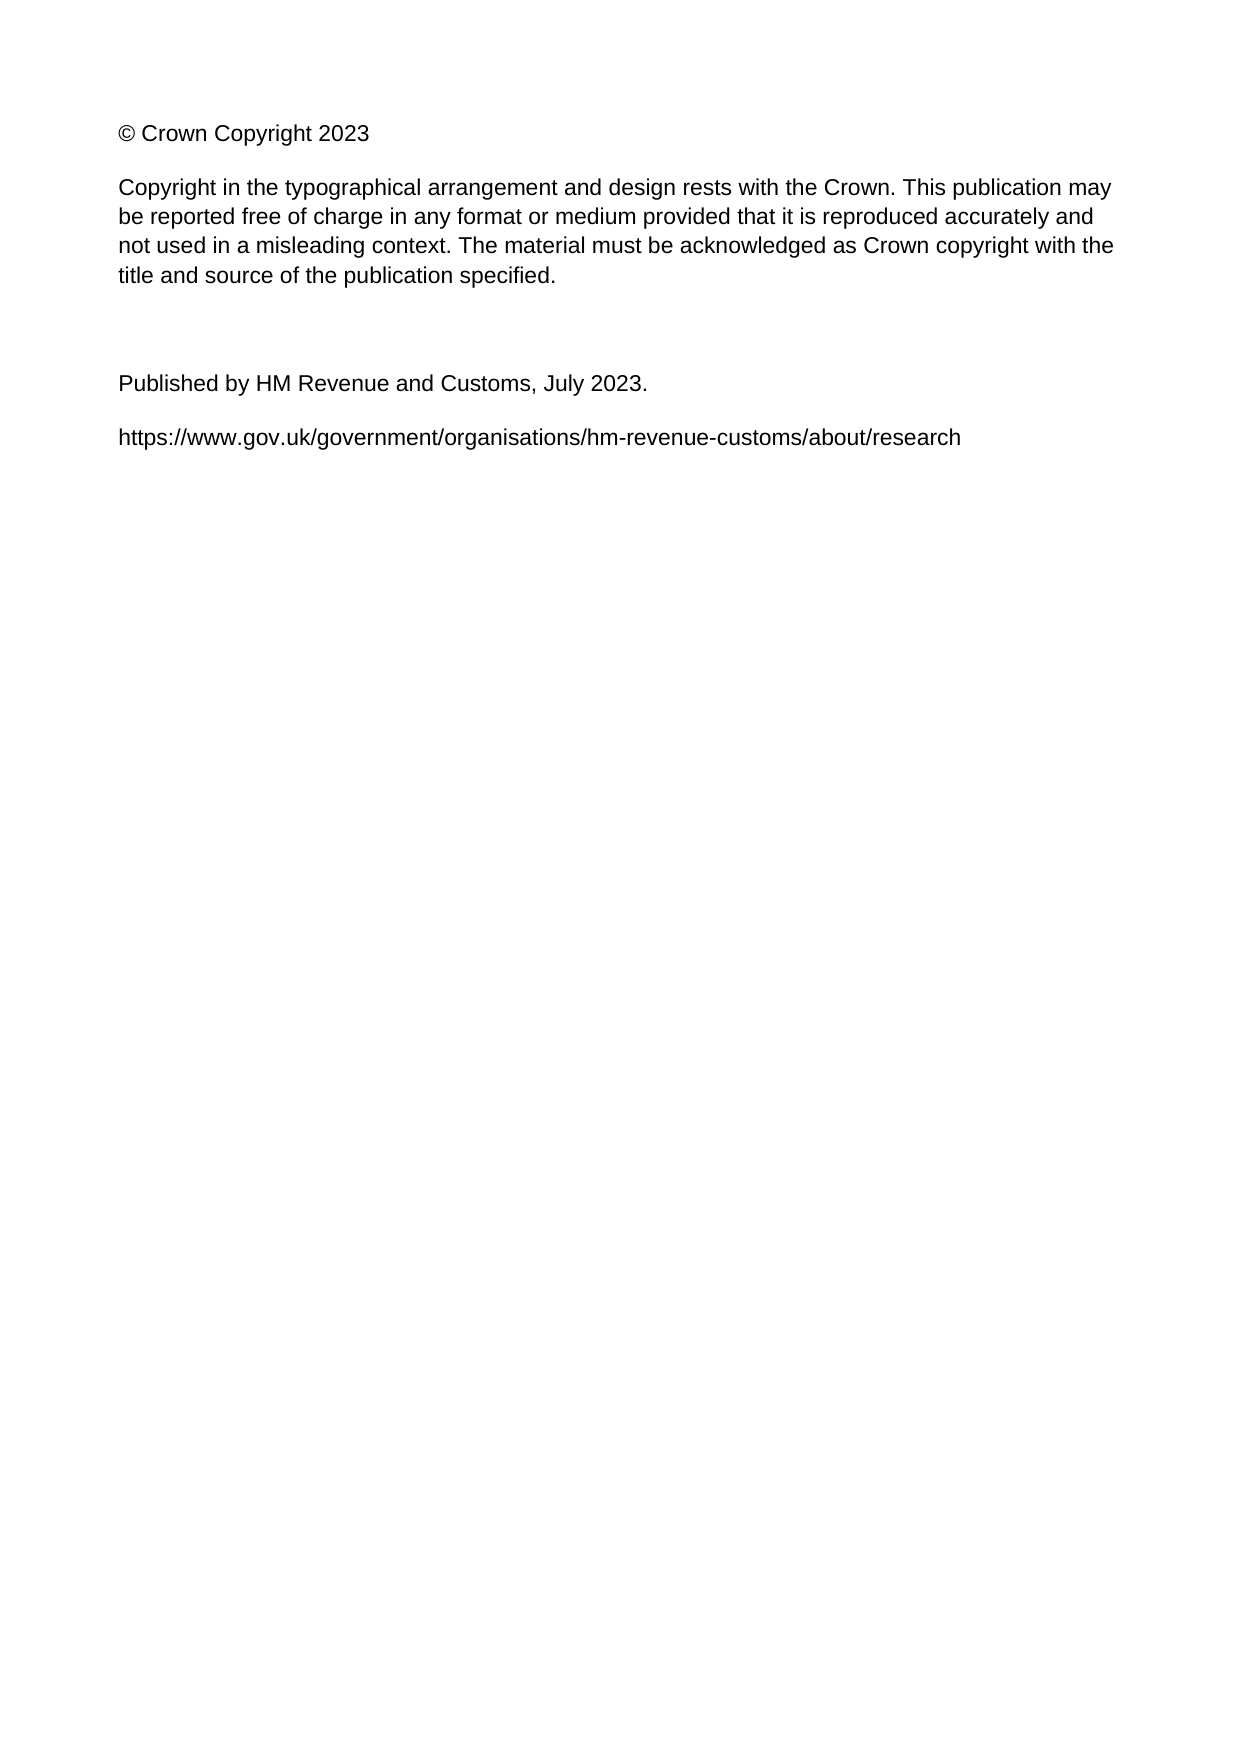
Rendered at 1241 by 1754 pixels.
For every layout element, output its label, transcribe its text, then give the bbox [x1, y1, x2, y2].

text © Crown Copyright 2023 [118, 118, 1122, 147]
text Published by HM Revenue and Customs, July 2023. [118, 368, 1122, 397]
text Copyright in the typographical arrangement and design rests with the Crown. This publication may be reported free of charge in any format or medium provided that it is reproduced accurately and not used in a misleading context. The material must be acknowledged as Crown copyright with the title and source of the publication specified. [118, 172, 1122, 289]
text https://www.gov.uk/government/organisations/hm-revenue-customs/about/research [118, 422, 1122, 451]
